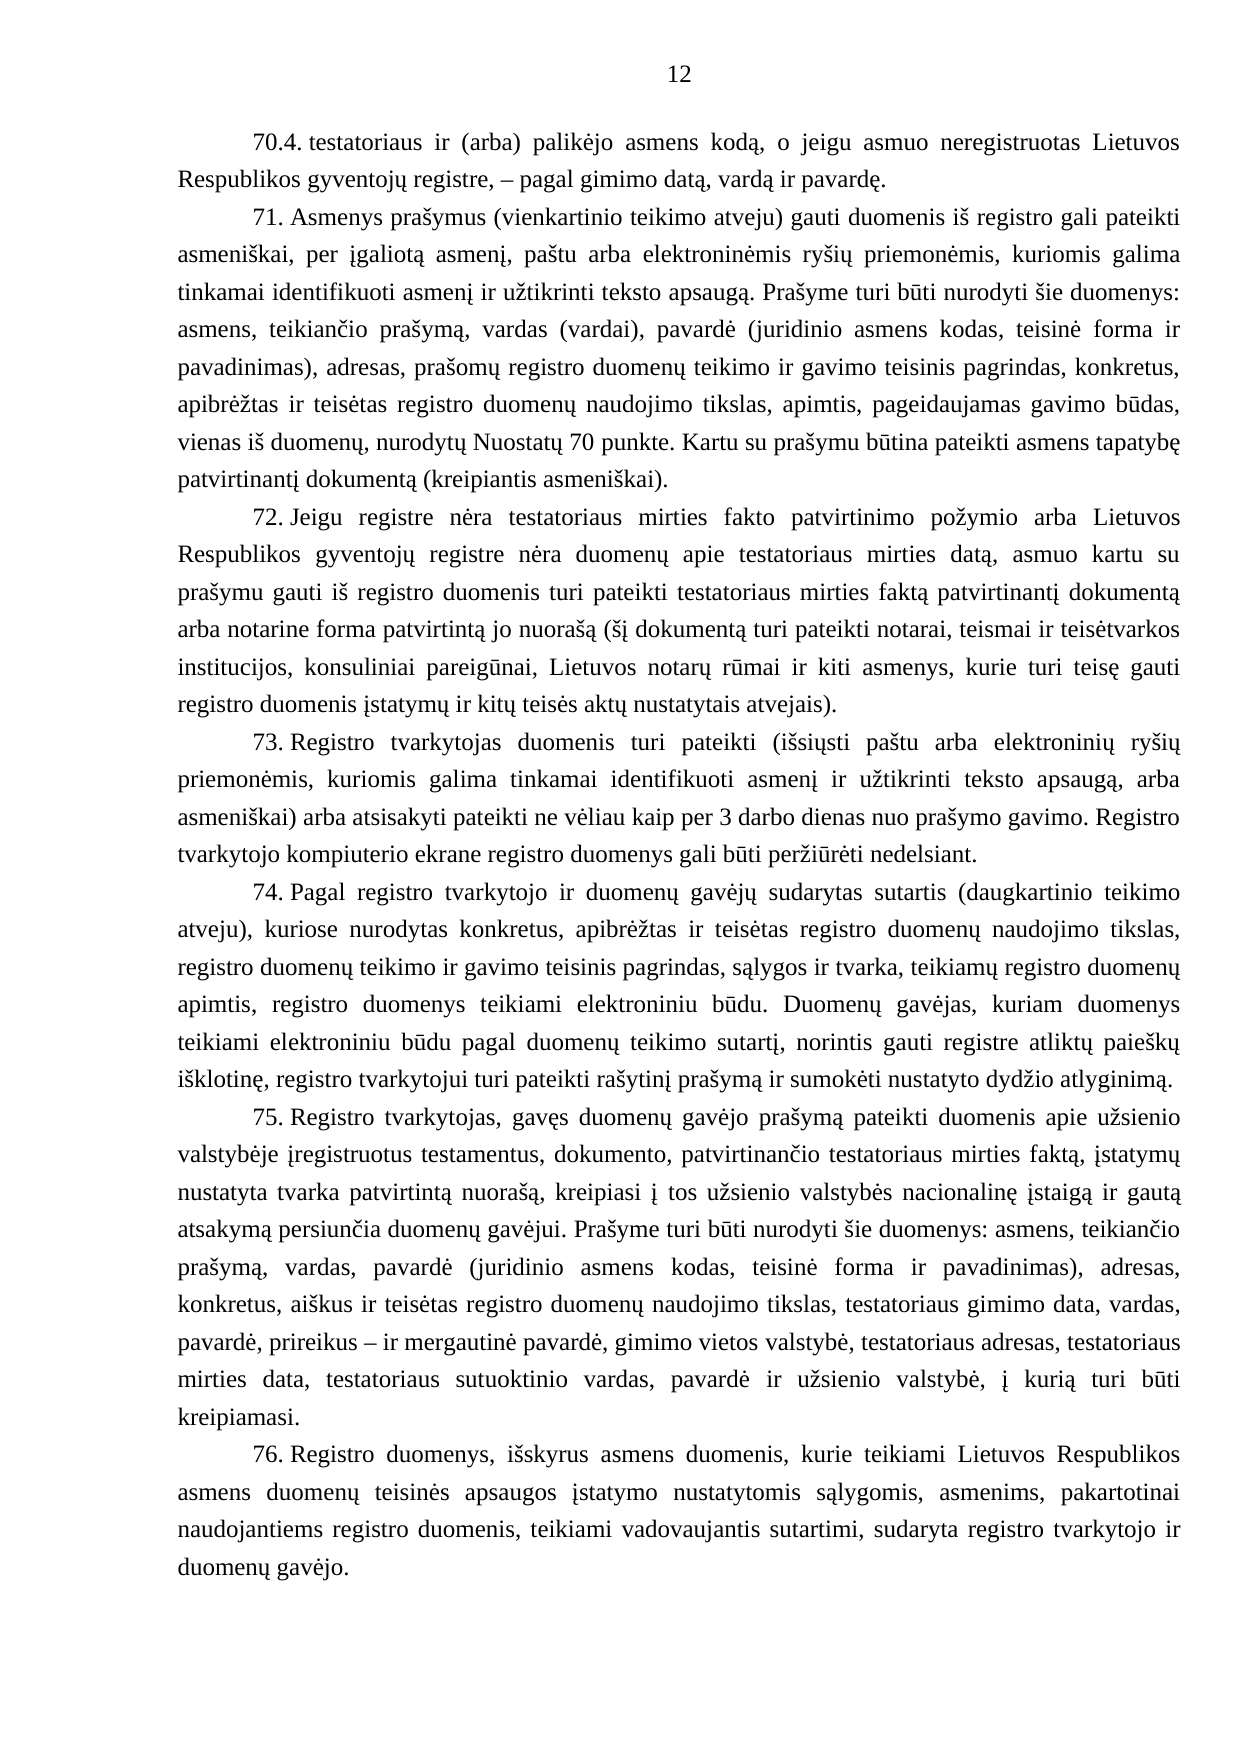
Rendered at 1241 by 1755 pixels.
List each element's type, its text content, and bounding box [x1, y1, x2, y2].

text 76. Registro duomenys, išskyrus asmens duomenis, kurie teikiami Lietuvos Respublikos asmens duomenų teisinės apsaugos įstatymo nustatytomis sąlygomis, asmenims, pakartotinai naudojantiems registro duomenis, teikiami vadovaujantis sutartimi, sudaryta registro tvarkytojo ir duomenų gavėjo. [177, 1431, 1181, 1581]
text 75. Registro tvarkytojas, gavęs duomenų gavėjo prašymą pateikti duomenis apie užsienio valstybėje įregistruotus testamentus, dokumento, patvirtinančio testatoriaus mirties faktą, įstatymų nustatyta tvarka patvirtintą nuorašą, kreipiasi į tos užsienio valstybės nacionalinę įstaigą ir gautą atsakymą persiunčia duomenų gavėjui. Prašyme turi būti nurodyti šie duomenys: asmens, teikiančio prašymą, vardas, pavardė (juridinio asmens kodas, teisinė forma ir pavadinimas), adresas, konkretus, aiškus ir teisėtas registro duomenų naudojimo tikslas, testatoriaus gimimo data, vardas, pavardė, prireikus – ir mergautinė pavardė, gimimo vietos valstybė, testatoriaus adresas, testatoriaus mirties data, testatoriaus sutuoktinio vardas, pavardė ir užsienio valstybė, į kurią turi būti kreipiamasi. [177, 1093, 1181, 1431]
text 71. Asmenys prašymus (vienkartinio teikimo atveju) gauti duomenis iš registro gali pateikti asmeniškai, per įgaliotą asmenį, paštu arba elektroninėmis ryšių priemonėmis, kuriomis galima tinkamai identifikuoti asmenį ir užtikrinti teksto apsaugą. Prašyme turi būti nurodyti šie duomenys: asmens, teikiančio prašymą, vardas (vardai), pavardė (juridinio asmens kodas, teisinė forma ir pavadinimas), adresas, prašomų registro duomenų teikimo ir gavimo teisinis pagrindas, konkretus, apibrėžtas ir teisėtas registro duomenų naudojimo tikslas, apimtis, pageidaujamas gavimo būdas, vienas iš duomenų, nurodytų Nuostatų 70 punkte. Kartu su prašymu būtina pateikti asmens tapatybę patvirtinantį dokumentą (kreipiantis asmeniškai). [177, 193, 1181, 493]
text 72. Jeigu registre nėra testatoriaus mirties fakto patvirtinimo požymio arba Lietuvos Respublikos gyventojų registre nėra duomenų apie testatoriaus mirties datą, asmuo kartu su prašymu gauti iš registro duomenis turi pateikti testatoriaus mirties faktą patvirtinantį dokumentą arba notarine forma patvirtintą jo nuorašą (šį dokumentą turi pateikti notarai, teismai ir teisėtvarkos institucijos, konsuliniai pareigūnai, Lietuvos notarų rūmai ir kiti asmenys, kurie turi teisę gauti registro duomenis įstatymų ir kitų teisės aktų nustatytais atvejais). [177, 493, 1181, 718]
text 73. Registro tvarkytojas duomenis turi pateikti (išsiųsti paštu arba elektroninių ryšių priemonėmis, kuriomis galima tinkamai identifikuoti asmenį ir užtikrinti teksto apsaugą, arba asmeniškai) arba atsisakyti pateikti ne vėliau kaip per 3 darbo dienas nuo prašymo gavimo. Registro tvarkytojo kompiuterio ekrane registro duomenys gali būti peržiūrėti nedelsiant. [177, 718, 1181, 868]
text 70.4. testatoriaus ir (arba) palikėjo asmens kodą, o jeigu asmuo neregistruotas Lietuvos Respublikos gyventojų registre, – pagal gimimo datą, vardą ir pavardę. [177, 118, 1181, 193]
text 74. Pagal registro tvarkytojo ir duomenų gavėjų sudarytas sutartis (daugkartinio teikimo atveju), kuriose nurodytas konkretus, apibrėžtas ir teisėtas registro duomenų naudojimo tikslas, registro duomenų teikimo ir gavimo teisinis pagrindas, sąlygos ir tvarka, teikiamų registro duomenų apimtis, registro duomenys teikiami elektroniniu būdu. Duomenų gavėjas, kuriam duomenys teikiami elektroniniu būdu pagal duomenų teikimo sutartį, norintis gauti registre atliktų paieškų išklotinę, registro tvarkytojui turi pateikti rašytinį prašymą ir sumokėti nustatyto dydžio atlyginimą. [177, 868, 1181, 1093]
